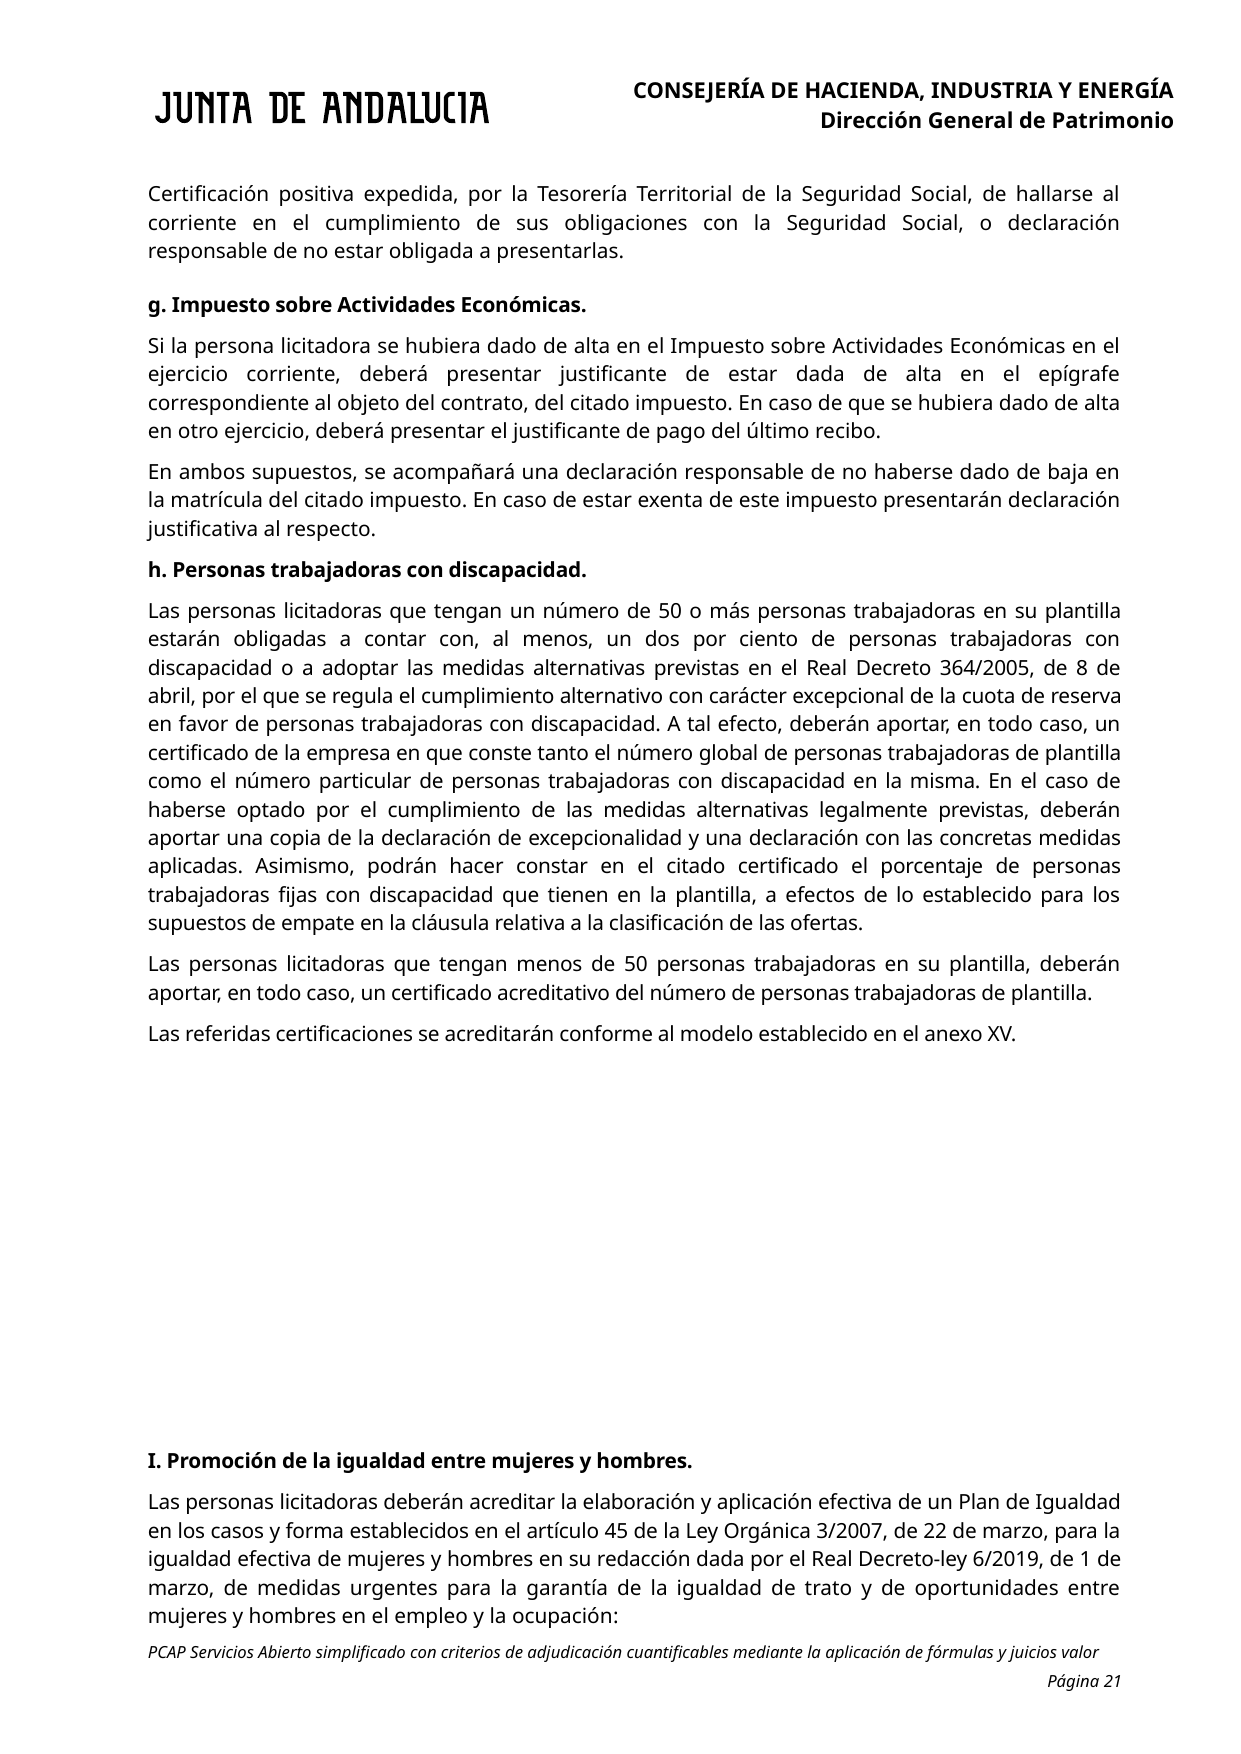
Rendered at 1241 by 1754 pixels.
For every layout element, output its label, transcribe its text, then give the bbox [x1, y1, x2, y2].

text Las personas licitadoras deberán acreditar la elaboración y aplicación efectiva de un Plan de Igualdad en los casos y forma establecidos en el artículo 45 de la Ley Orgánica 3/2007, de 22 de marzo, para la igualdad efectiva de mujeres y hombres en su redacción dada por el Real Decreto-ley 6/2019, de 1 de marzo, de medidas urgentes para la garantía de la igualdad de trato y de oportunidades entre mujeres y hombres en el empleo y la ocupación: [148, 1487, 1122, 1629]
list g. Impuesto sobre Actividades Económicas. [133, 290, 1122, 318]
text Si la persona licitadora se hubiera dado de alta en el Impuesto sobre Actividades Económicas en el ejercicio corriente, deberá presentar justificante de estar dada de alta en el epígrafe correspondiente al objeto del contrato, del citado impuesto. En caso de que se hubiera dado de alta en otro ejercicio, deberá presentar el justificante de pago del último recibo. [148, 331, 1122, 444]
text En ambos supuestos, se acompañará una declaración responsable de no haberse dado de baja en la matrícula del citado impuesto. En caso de estar exenta de este impuesto presentarán declaración justificativa al respecto. [148, 457, 1122, 542]
text Las personas licitadoras que tengan menos de 50 personas trabajadoras en su plantilla, deberán aportar, en todo caso, un certificado acreditativo del número de personas trabajadoras de plantilla. [148, 949, 1122, 1006]
text Las personas licitadoras que tengan un número de 50 o más personas trabajadoras en su plantilla estarán obligadas a contar con, al menos, un dos por ciento de personas trabajadoras con discapacidad o a adoptar las medidas alternativas previstas en el Real Decreto 364/2005, de 8 de abril, por el que se regula el cumplimiento alternativo con carácter excepcional de la cuota de reserva en favor de personas trabajadoras con discapacidad. A tal efecto, deberán aportar, en todo caso, un certificado de la empresa en que conste tanto el número global de personas trabajadoras de plantilla como el número particular de personas trabajadoras con discapacidad en la misma. En el caso de haberse optado por el cumplimiento de las medidas alternativas legalmente previstas, deberán aportar una copia de la declaración de excepcionalidad y una declaración con las concretas medidas aplicadas. Asimismo, podrán hacer constar en el citado certificado el porcentaje de personas trabajadoras fijas con discapacidad que tienen en la plantilla, a efectos de lo establecido para los supuestos de empate en la cláusula relativa a la clasificación de las ofertas. [148, 596, 1122, 937]
text Las referidas certificaciones se acreditarán conforme al modelo establecido en el anexo XV. [148, 1019, 1122, 1047]
list I. Promoción de la igualdad entre mujeres y hombres. [148, 1446, 1122, 1475]
text Certificación positiva expedida, por la Tesorería Territorial de la Seguridad Social, de hallarse al corriente en el cumplimiento de sus obligaciones con la Seguridad Social, o declaración responsable de no estar obligada a presentarlas. [148, 179, 1122, 265]
text h. Personas trabajadoras con discapacidad. [148, 555, 1122, 583]
